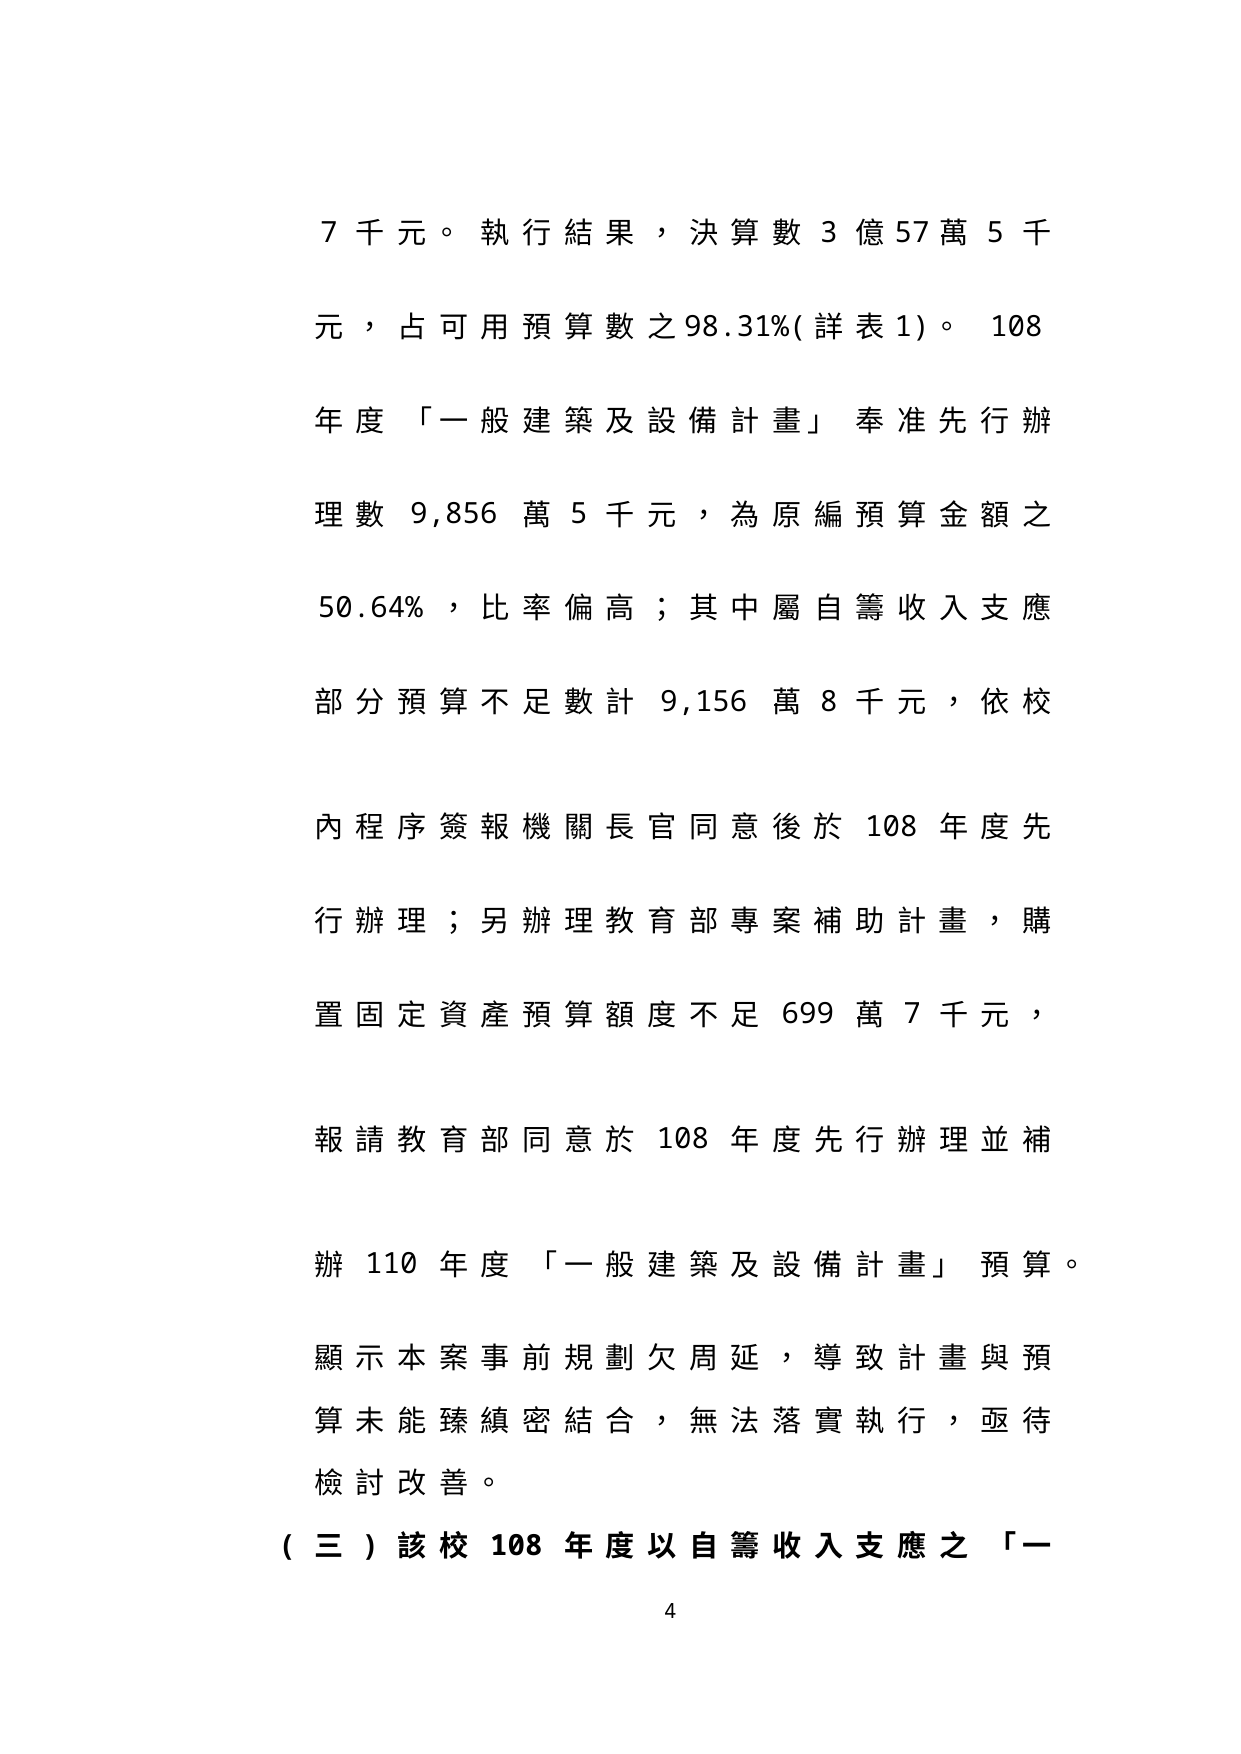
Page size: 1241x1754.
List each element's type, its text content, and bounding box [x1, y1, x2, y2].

text 該校108年度「一般建築及設備計畫」預算編列1億9,465萬元，連同以前年度保留數1,252萬2千元、奉准先行辦理數9,856萬5千元，可用預算數3億573萬7千元。執行結果，決算數3億57萬5千元，占可用預算數之98.31%(詳表1)。108年度「一般建築及設備計畫」奉准先行辦理數9,856萬5千元，為原編預算金額之50.64%，比率偏高；其中屬自籌收入支應部分預算不足數計9,156萬8千元，依校內程序簽報機關長官同意後於108年度先行辦理；另辦理教育部專案補助計畫，購置固定資產預算額度不足699萬7千元，報請教育部同意於108年度先行辦理並補辦110年度「一般建築及設備計畫」預算。顯示本案事前規劃欠周延，導致計畫與預算未能臻縝密結合，無法落實執行，亟待檢討改善。 [271, 189, 1058, 1502]
text (三)該校108年度以自籌收入支應之「一 [242, 1502, 1058, 1564]
